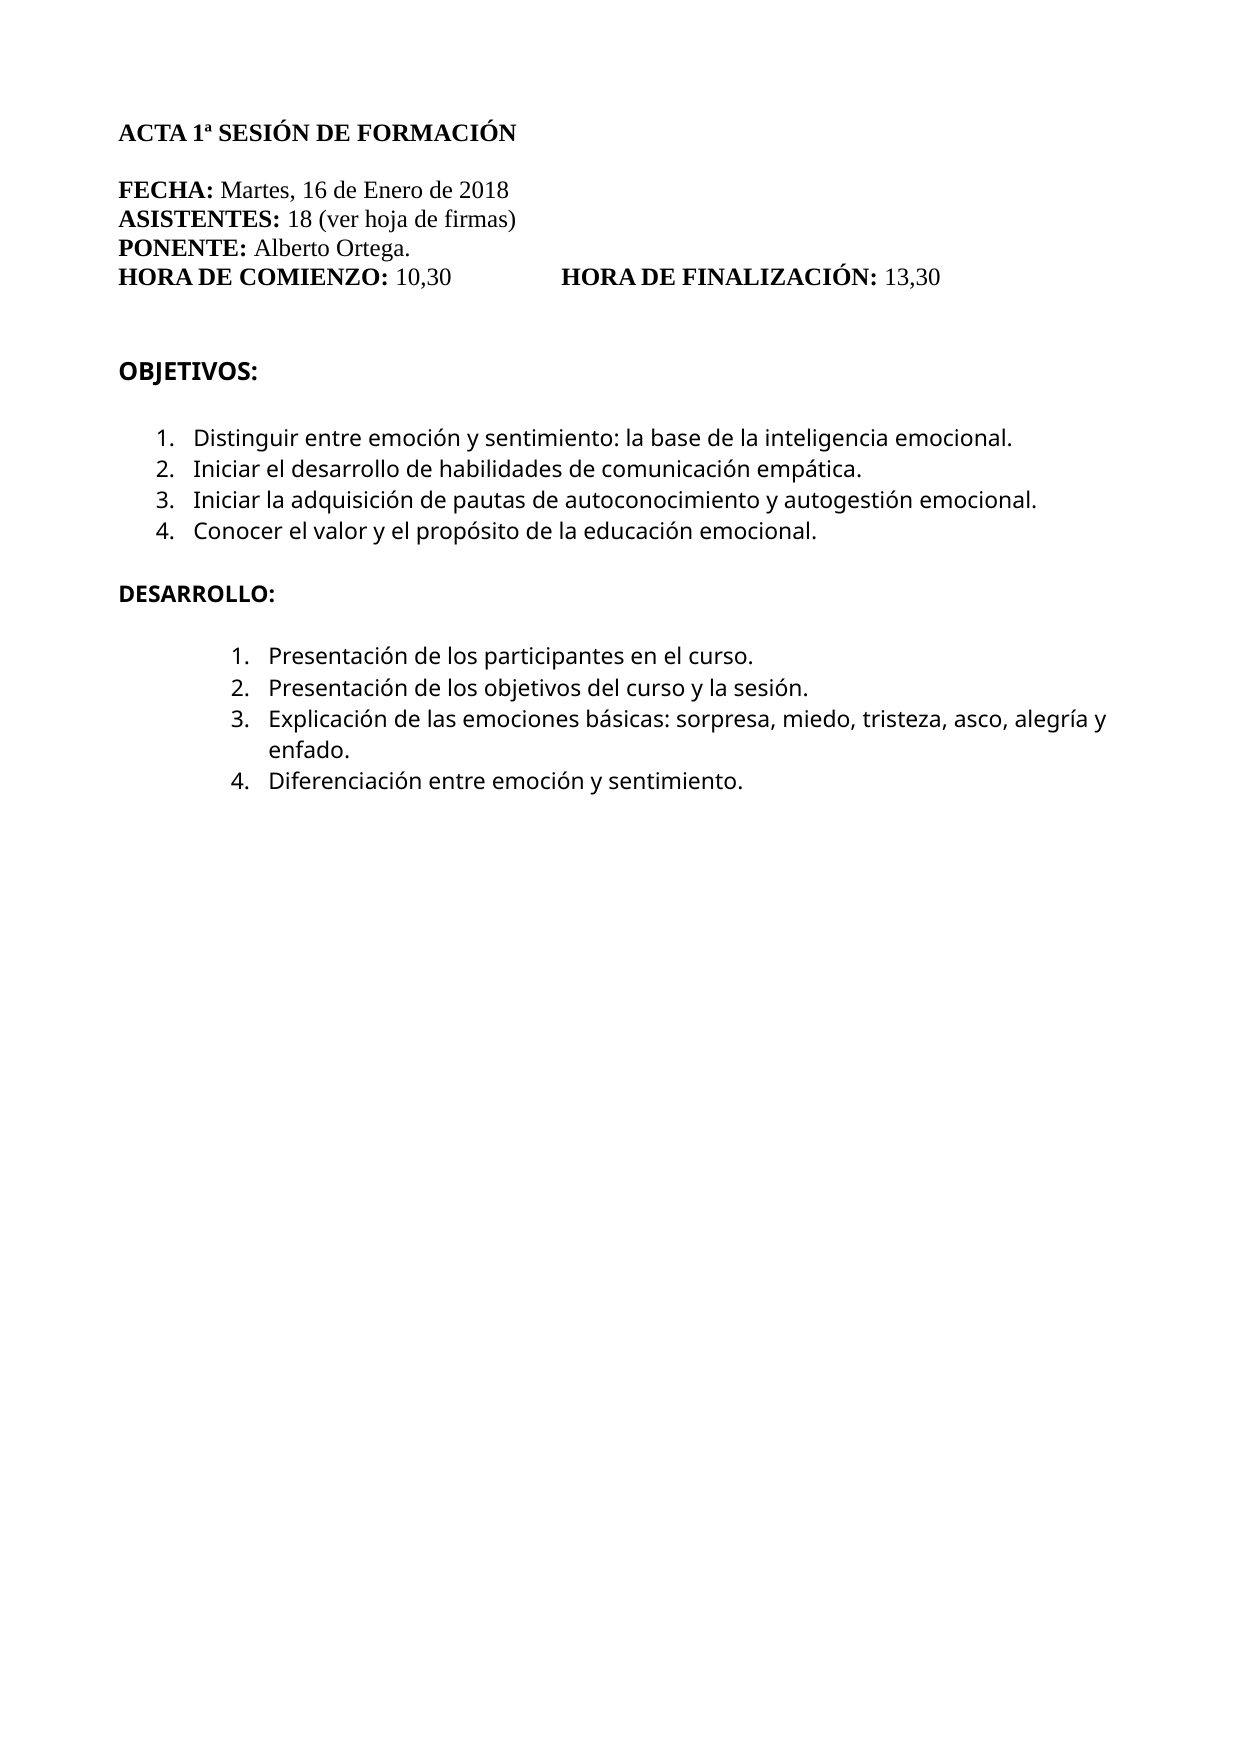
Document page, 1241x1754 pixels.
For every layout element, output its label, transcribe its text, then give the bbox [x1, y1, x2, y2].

list Explicación de las emociones básicas: sorpresa, miedo, tristeza, asco, alegría y enfado. [231, 703, 1122, 765]
list Iniciar el desarrollo de habilidades de comunicación empática. [156, 453, 1122, 484]
list Iniciar la adquisición de pautas de autoconocimiento y autogestión emocional. [156, 484, 1122, 515]
list Presentación de los participantes en el curso. [231, 640, 1122, 672]
text PONENTE: Alberto Ortega. [118, 233, 1122, 262]
text OBJETIVOS: [118, 353, 1122, 387]
list Distinguir entre emoción y sentimiento: la base de la inteligencia emocional. [156, 422, 1122, 453]
list Conocer el valor y el propósito de la educación emocional. [156, 515, 1122, 547]
list Presentación de los objetivos del curso y la sesión. [231, 672, 1122, 703]
text HORA DE COMIENZO: 10,30 HORA DE FINALIZACIÓN: 13,30 [118, 262, 1122, 291]
text FECHA: Martes, 16 de Enero de 2018 [118, 176, 1122, 204]
text ACTA 1ª SESIÓN DE FORMACIÓN [118, 118, 1122, 147]
text ASISTENTES: 18 (ver hoja de firmas) [118, 204, 1122, 233]
list Diferenciación entre emoción y sentimiento. [231, 765, 1122, 797]
text DESARROLLO: [118, 578, 1122, 609]
